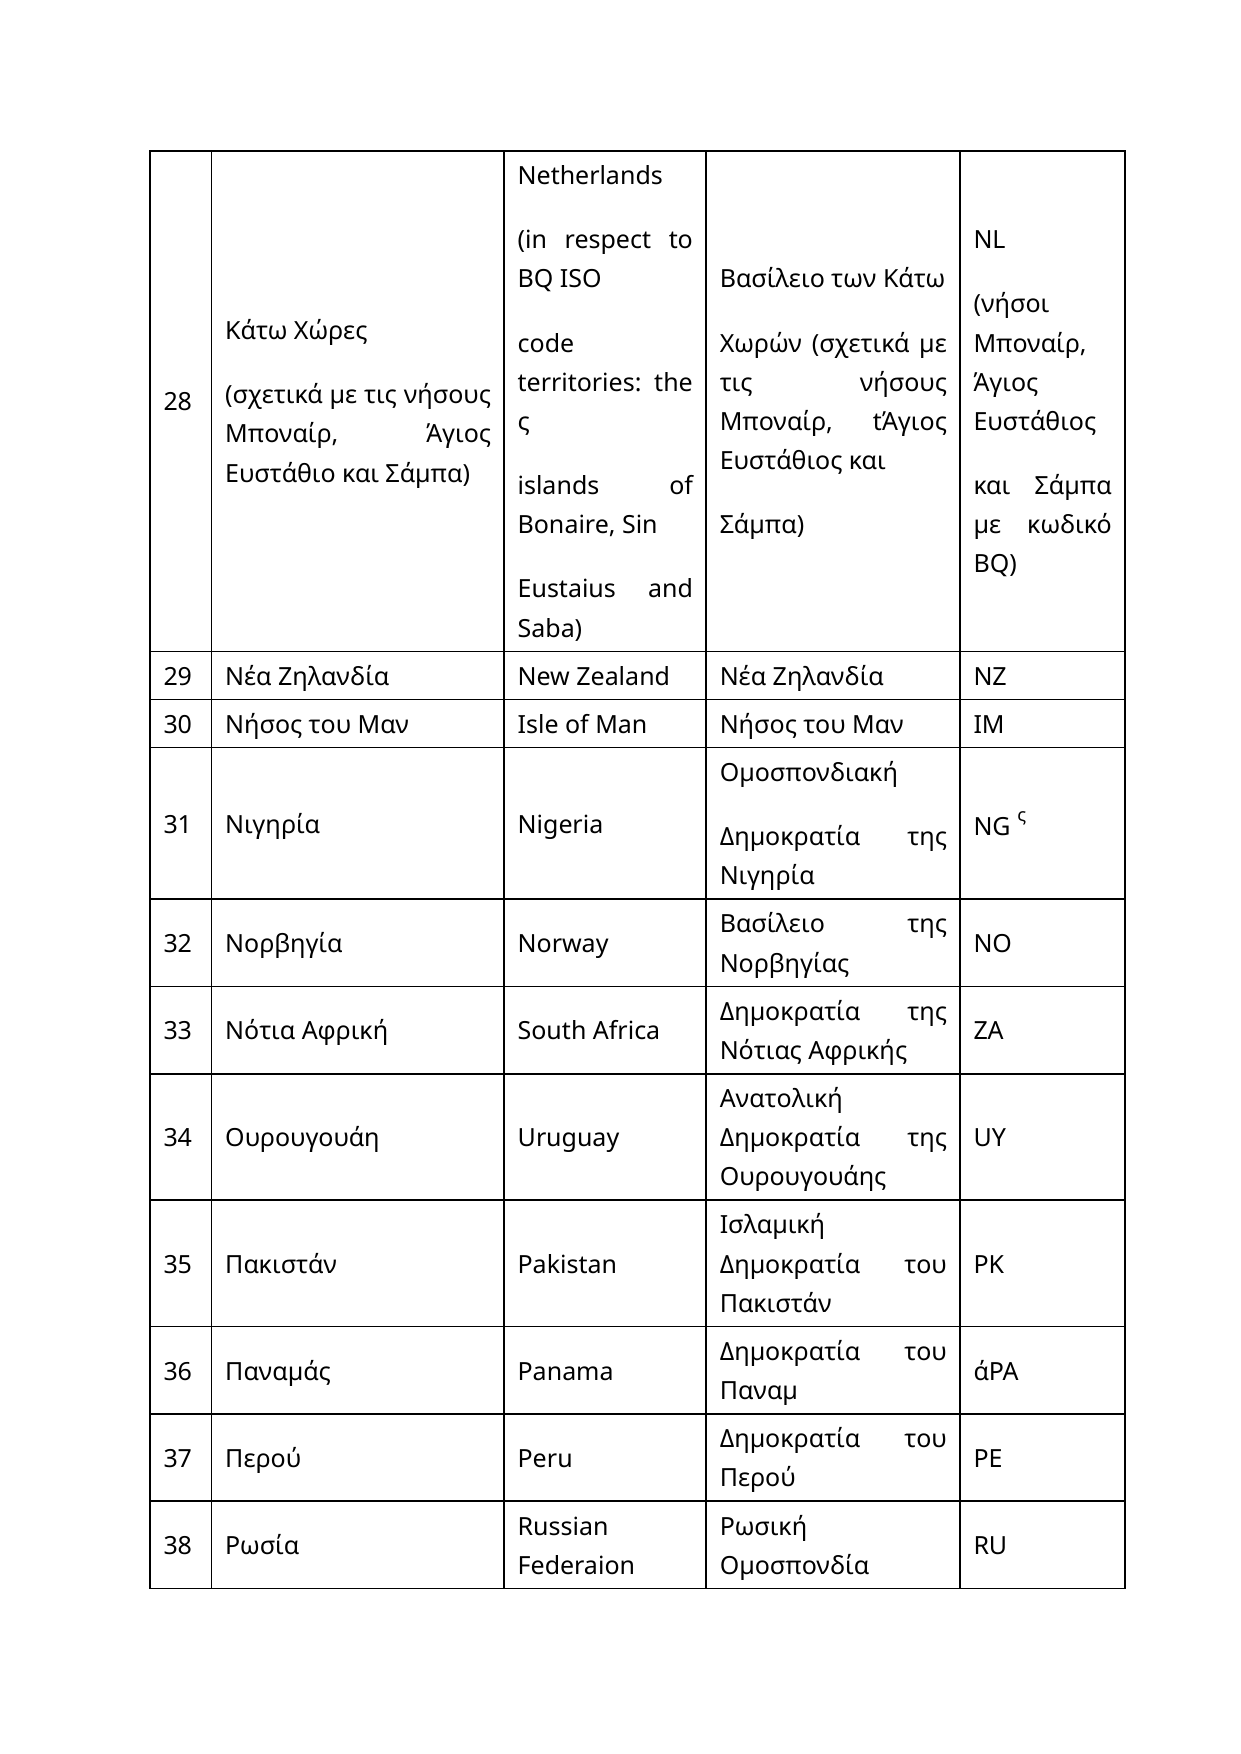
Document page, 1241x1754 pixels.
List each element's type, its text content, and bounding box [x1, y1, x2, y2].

table_cell NO [961, 900, 1124, 986]
table_cell Peru [505, 1415, 705, 1500]
table_cell RU [961, 1502, 1124, 1588]
table_cell UY [961, 1075, 1124, 1199]
table_cell Νέα Ζηλανδία [707, 652, 959, 699]
table_cell Ρωσία [212, 1502, 503, 1588]
table_cell Δημοκρατία του Περού [707, 1415, 959, 1500]
table_cell 32 [151, 900, 211, 986]
table_cell PE [961, 1415, 1124, 1500]
table_cell PK [961, 1201, 1124, 1326]
table_cell 38 [151, 1502, 211, 1588]
table_cell Παναμάς [212, 1327, 503, 1413]
table_cell Πακιστάν [212, 1201, 503, 1326]
table_cell 36 [151, 1327, 211, 1413]
table_cell Δημοκρατία του Παναμ [707, 1327, 959, 1413]
table_cell Νέα Ζηλανδία [212, 652, 503, 699]
table_cell 31 [151, 748, 211, 898]
table_cell NG ς [961, 748, 1124, 898]
table_cell 37 [151, 1415, 211, 1500]
table_cell Isle of Man [505, 700, 705, 747]
table_cell 28 [151, 152, 211, 651]
table_cell Norway [505, 900, 705, 986]
table_cell Russian Federaion [505, 1502, 705, 1588]
table_cell άPA [961, 1327, 1124, 1413]
table_cell IM [961, 700, 1124, 747]
table_cell Βασίλειο των Κάτω Χωρών (σχετικά με τις νήσους Μποναίρ, tΆγιος Ευστάθιος και Σάμπα) [707, 152, 959, 651]
table_cell Ρωσική Ομοσπονδία [707, 1502, 959, 1588]
table_cell Νιγηρία [212, 748, 503, 898]
table_cell Pakistan [505, 1201, 705, 1326]
table_cell Νήσος του Μαν [212, 700, 503, 747]
table_cell Panama [505, 1327, 705, 1413]
table_cell 35 [151, 1201, 211, 1326]
table_cell Nigeria [505, 748, 705, 898]
table_cell Netherlands (in respect to BQ ISO code territories: the ς islands of Bonaire, Sin Eustaius and Saba) [505, 152, 705, 651]
table_cell Κάτω Χώρες (σχετικά με τις νήσους Μποναίρ, Άγιος Ευστάθιο και Σάμπα) [212, 152, 503, 651]
table_cell Βασίλειο της Νορβηγίας [707, 900, 959, 986]
table_cell Περού [212, 1415, 503, 1500]
table_cell 34 [151, 1075, 211, 1199]
table_cell 30 [151, 700, 211, 747]
table_cell New Zealand [505, 652, 705, 699]
table_cell Ανατολική Δημοκρατία της Ουρουγουάης [707, 1075, 959, 1199]
table_cell Ομοσπονδιακή Δημοκρατία της Νιγηρία [707, 748, 959, 898]
table_cell NZ [961, 652, 1124, 699]
table_cell Ισλαμική Δημοκρατία του Πακιστάν [707, 1201, 959, 1326]
table_cell 29 [151, 652, 211, 699]
table_cell Uruguay [505, 1075, 705, 1199]
table_cell 33 [151, 987, 211, 1073]
table_cell South Africa [505, 987, 705, 1073]
table_cell ZA [961, 987, 1124, 1073]
table_cell Δημοκρατία της Νότιας Αφρικής [707, 987, 959, 1073]
table_cell Ουρουγουάη [212, 1075, 503, 1199]
table_cell Νότια Αφρική [212, 987, 503, 1073]
table_cell NL (νήσοι Μποναίρ, Άγιος Ευστάθιος και Σάμπα με κωδικό BQ) [961, 152, 1124, 651]
table_cell Νήσος του Μαν [707, 700, 959, 747]
table_cell Νορβηγία [212, 900, 503, 986]
